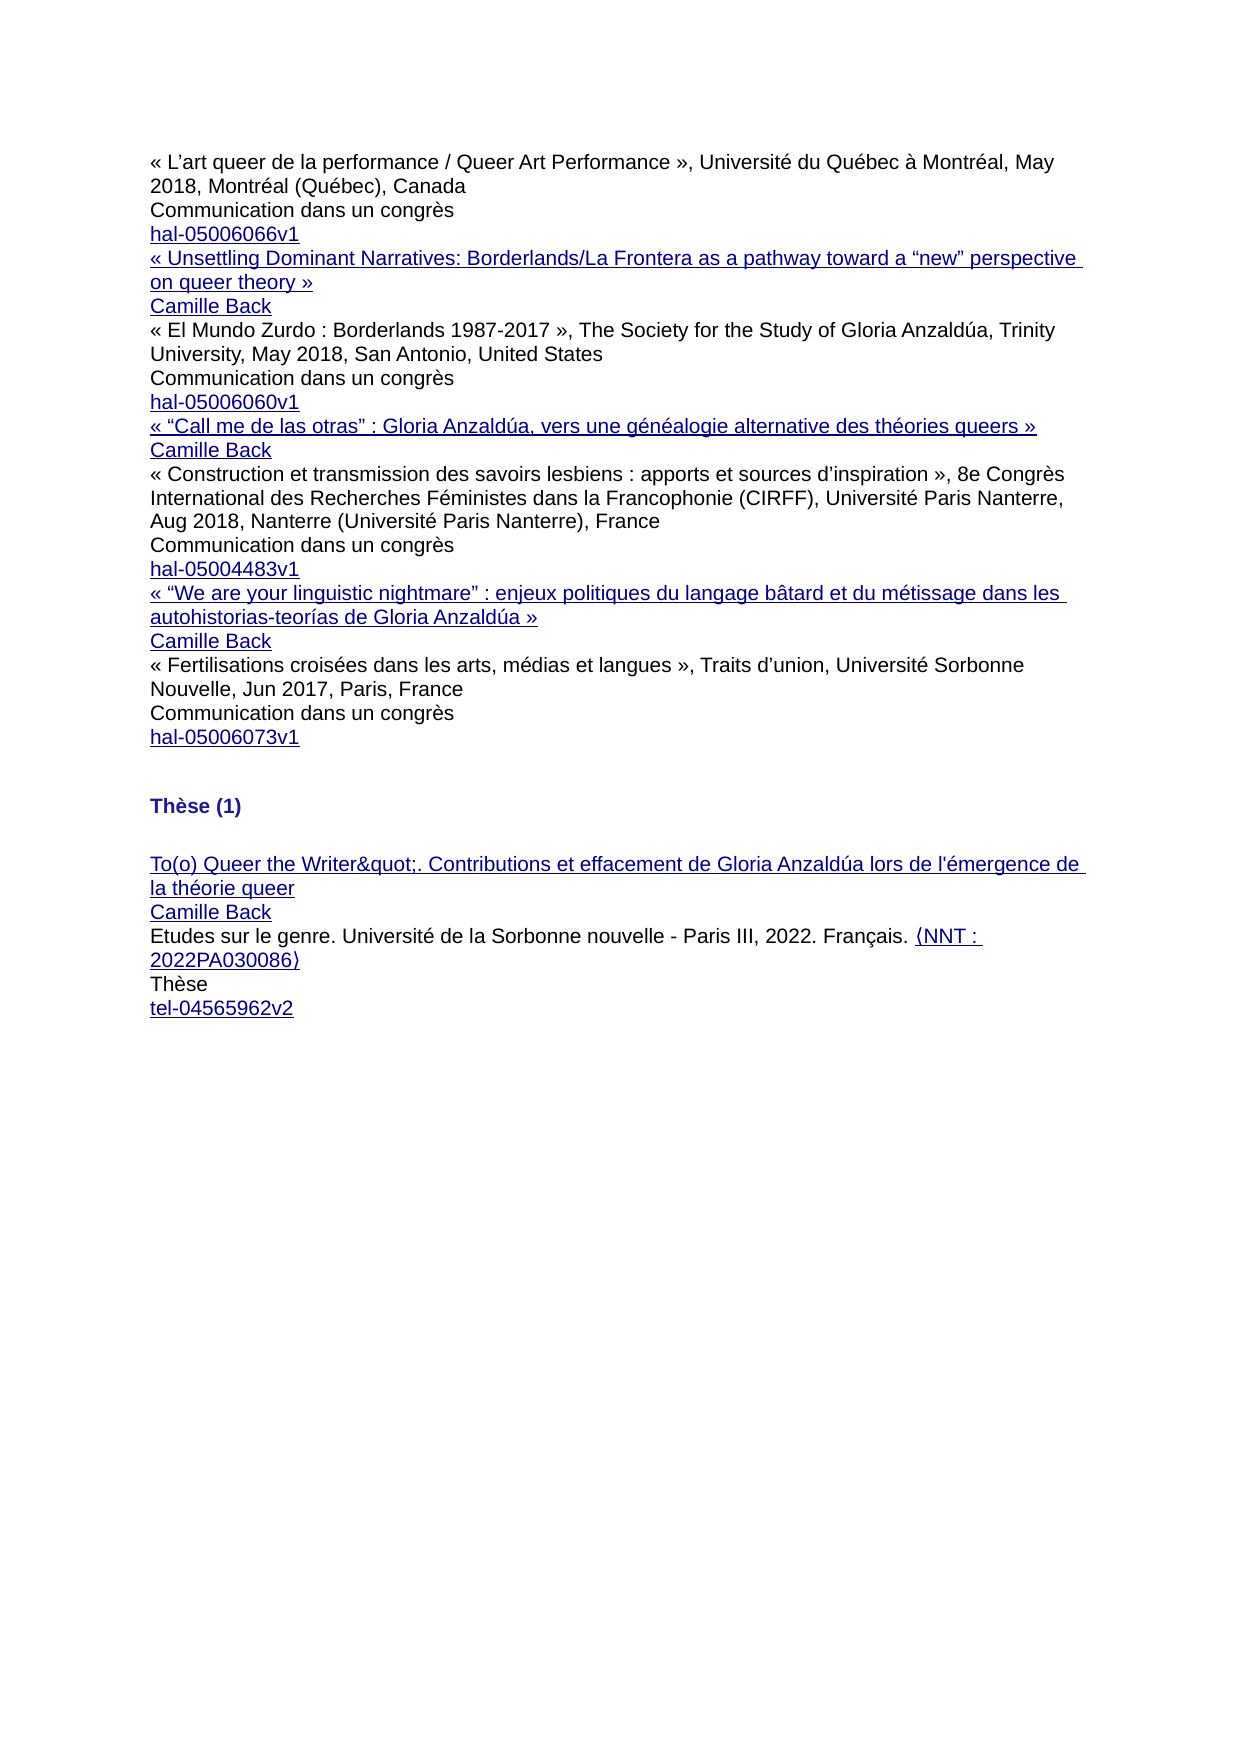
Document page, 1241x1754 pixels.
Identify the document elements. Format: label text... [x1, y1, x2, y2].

table_header To(o) Queer the Writer&quot;. Contributions et effacement de Gloria Anzaldúa lors de l'émergence de la théorie queer Camille Back Etudes sur le genre. Université de la Sorbonne nouvelle - Paris III, 2022. Français. ⟨NNT : 2022PA030086⟩ Thèse tel-04565962v2 [150, 852, 1090, 1020]
table_cell « Unsettling Dominant Narratives: Borderlands/La Frontera as a pathway toward a “new” perspective on queer theory » Camille Back « El Mundo Zurdo : Borderlands 1987-2017 », The Society for the Study of Gloria Anzaldúa, Trinity University, May 2018, San Antonio, United States Communication dans un congrès hal-05006060v1 [150, 246, 1090, 413]
table_cell « “Call me de las otras” : Gloria Anzaldúa, vers une généalogie alternative des théories queers » Camille Back « Construction et transmission des savoirs lesbiens : apports et sources d’inspiration », 8e Congrès International des Recherches Féministes dans la Francophonie (CIRFF), Université Paris Nanterre, Aug 2018, Nanterre (Université Paris Nanterre), France Communication dans un congrès hal-05004483v1 [150, 414, 1090, 581]
table_cell « “We are your linguistic nightmare” : enjeux politiques du langage bâtard et du métissage dans les autohistorias-teorías de Gloria Anzaldúa » Camille Back « Fertilisations croisées dans les arts, médias et langues », Traits d’union, Université Sorbonne Nouvelle, Jun 2017, Paris, France Communication dans un congrès hal-05006073v1 [150, 581, 1090, 749]
table_cell « “We are the queer groups” : De “La Prieta” à Borderlands/La Frontera, lire l’autohistoria-teoría comme performance et “nouvelle” perspective critique sur la théorie queer » Camille Back « L’art queer de la performance / Queer Art Performance », Université du Québec à Montréal, May 2018, Montréal (Québec), Canada Communication dans un congrès hal-05006066v1 [150, 150, 1090, 246]
subtitle Thèse (1) [150, 794, 1090, 818]
